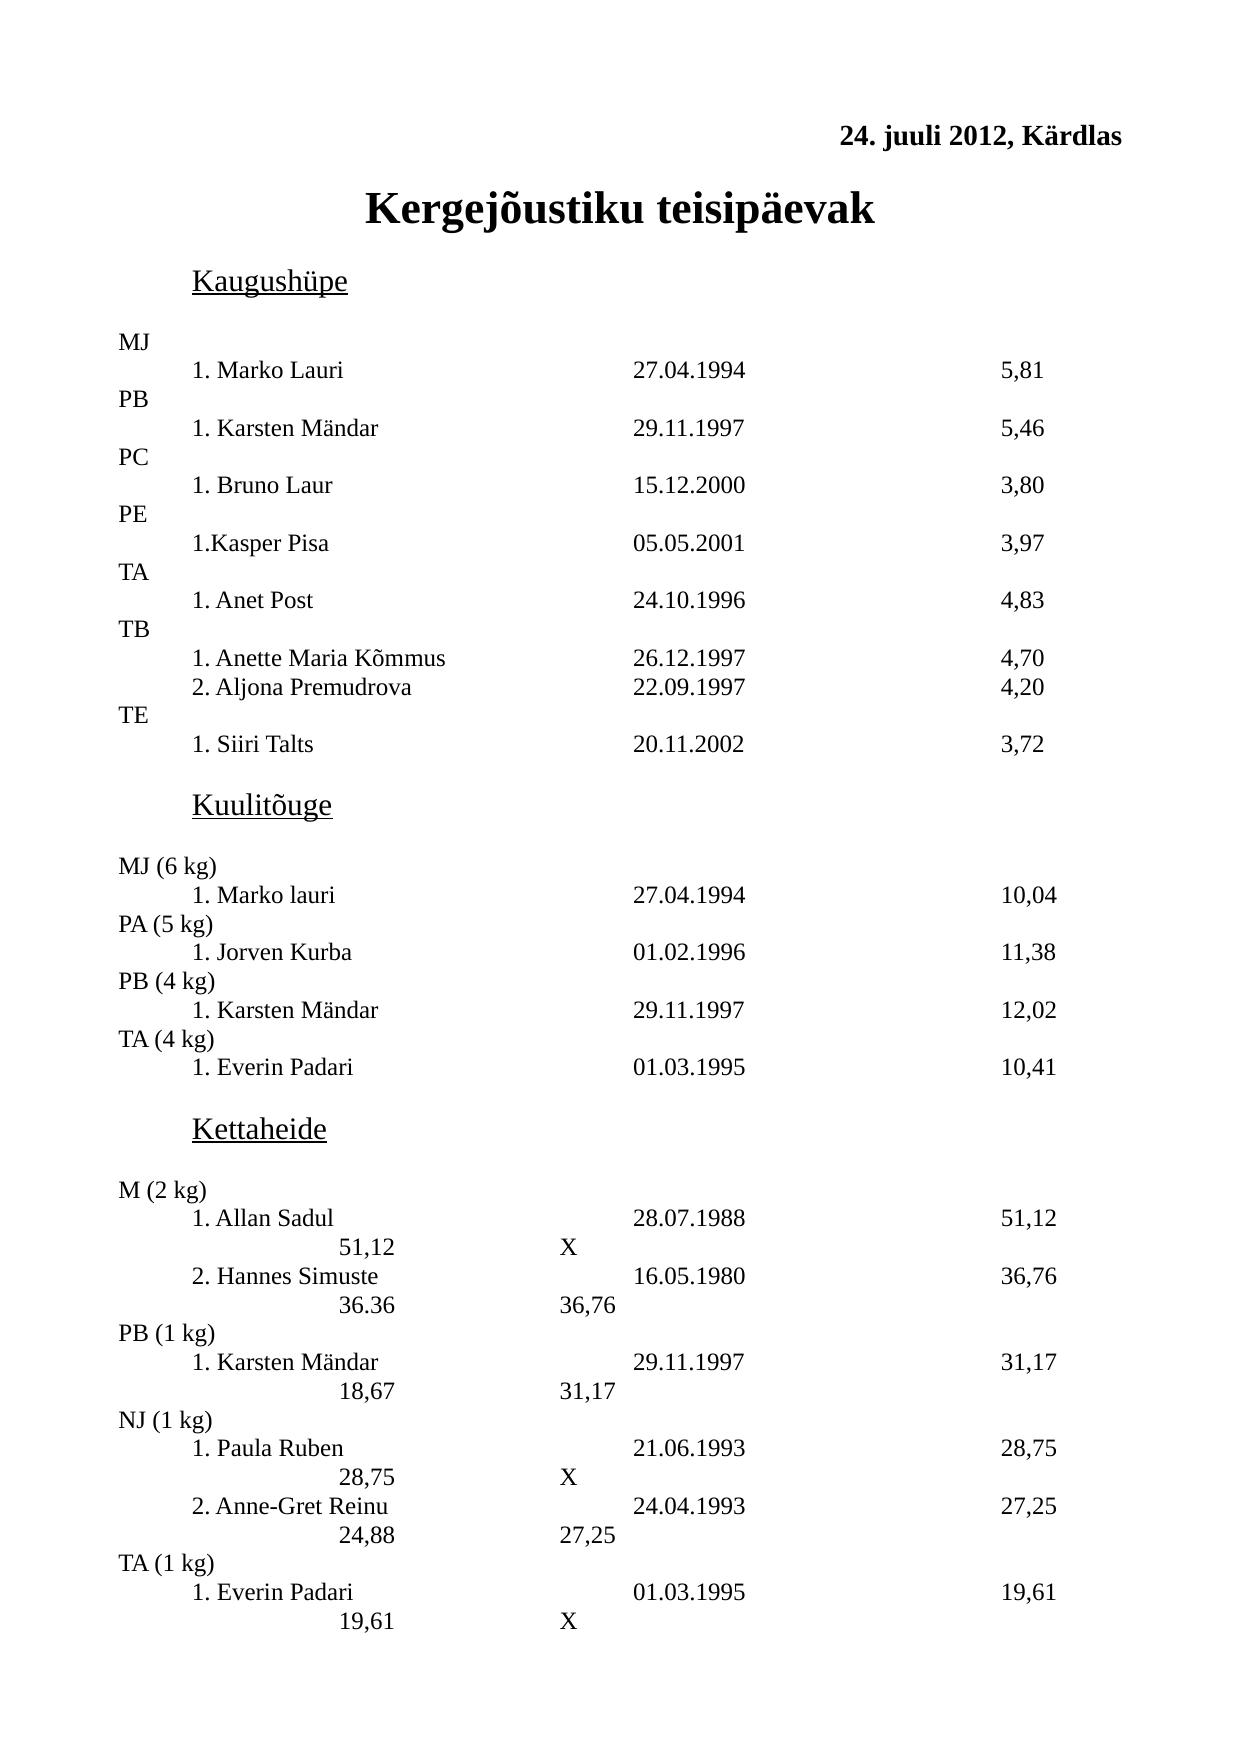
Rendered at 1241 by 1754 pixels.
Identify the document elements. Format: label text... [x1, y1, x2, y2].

text Kuulitõuge [118, 787, 1122, 822]
text MJ (6 kg) [118, 851, 1122, 880]
text NJ (1 kg) [118, 1405, 1122, 1433]
text 1. Anet Post 24.10.1996 4,83 [118, 585, 1122, 614]
text 1. Karsten Mändar 29.11.1997 5,46 [118, 413, 1122, 442]
text PB [118, 384, 1122, 413]
text 1. Marko Lauri 27.04.1994 5,81 [118, 355, 1122, 384]
text PA (5 kg) [118, 909, 1122, 937]
text PB (4 kg) [118, 966, 1122, 995]
text 1. Everin Padari 01.03.1995 19,61 [118, 1577, 1122, 1606]
text TA [118, 557, 1122, 585]
text PB (1 kg) [118, 1318, 1122, 1347]
text 24,88 27,25 [118, 1520, 1122, 1548]
text M (2 kg) [118, 1175, 1122, 1203]
text TE [118, 700, 1122, 729]
text 1. Paula Ruben 21.06.1993 28,75 [118, 1433, 1122, 1462]
text Kettaheide [118, 1110, 1122, 1146]
text Kergejõustiku teisipäevak [118, 180, 1122, 233]
text 51,12 X [118, 1232, 1122, 1261]
text 18,67 31,17 [118, 1376, 1122, 1405]
text MJ [118, 327, 1122, 355]
text 2. Hannes Simuste 16.05.1980 36,76 [118, 1261, 1122, 1290]
text 28,75 X [118, 1462, 1122, 1491]
text 1. Jorven Kurba 01.02.1996 11,38 [118, 937, 1122, 966]
text 1. Everin Padari 01.03.1995 10,41 [118, 1052, 1122, 1081]
text 1. Siiri Talts 20.11.2002 3,72 [118, 729, 1122, 758]
text 36.36 36,76 [118, 1290, 1122, 1318]
text TA (4 kg) [118, 1024, 1122, 1052]
text TA (1 kg) [118, 1548, 1122, 1577]
text 1. Marko lauri 27.04.1994 10,04 [118, 880, 1122, 909]
text 19,61 X [118, 1606, 1122, 1635]
text 1. Bruno Laur 15.12.2000 3,80 [118, 470, 1122, 499]
text TB [118, 614, 1122, 643]
text PE [118, 499, 1122, 528]
text 1. Anette Maria Kõmmus 26.12.1997 4,70 [118, 643, 1122, 672]
text 1. Karsten Mändar 29.11.1997 31,17 [118, 1347, 1122, 1376]
text 1. Karsten Mändar 29.11.1997 12,02 [118, 995, 1122, 1024]
text Kaugushüpe [118, 262, 1122, 298]
text 2. Anne-Gret Reinu 24.04.1993 27,25 [118, 1491, 1122, 1520]
text 1.Kasper Pisa 05.05.2001 3,97 [118, 528, 1122, 557]
text 1. Allan Sadul 28.07.1988 51,12 [118, 1203, 1122, 1232]
text PC [118, 442, 1122, 470]
text 2. Aljona Premudrova 22.09.1997 4,20 [118, 672, 1122, 700]
list 24. juuli 2012, Kärdlas [493, 118, 1122, 152]
